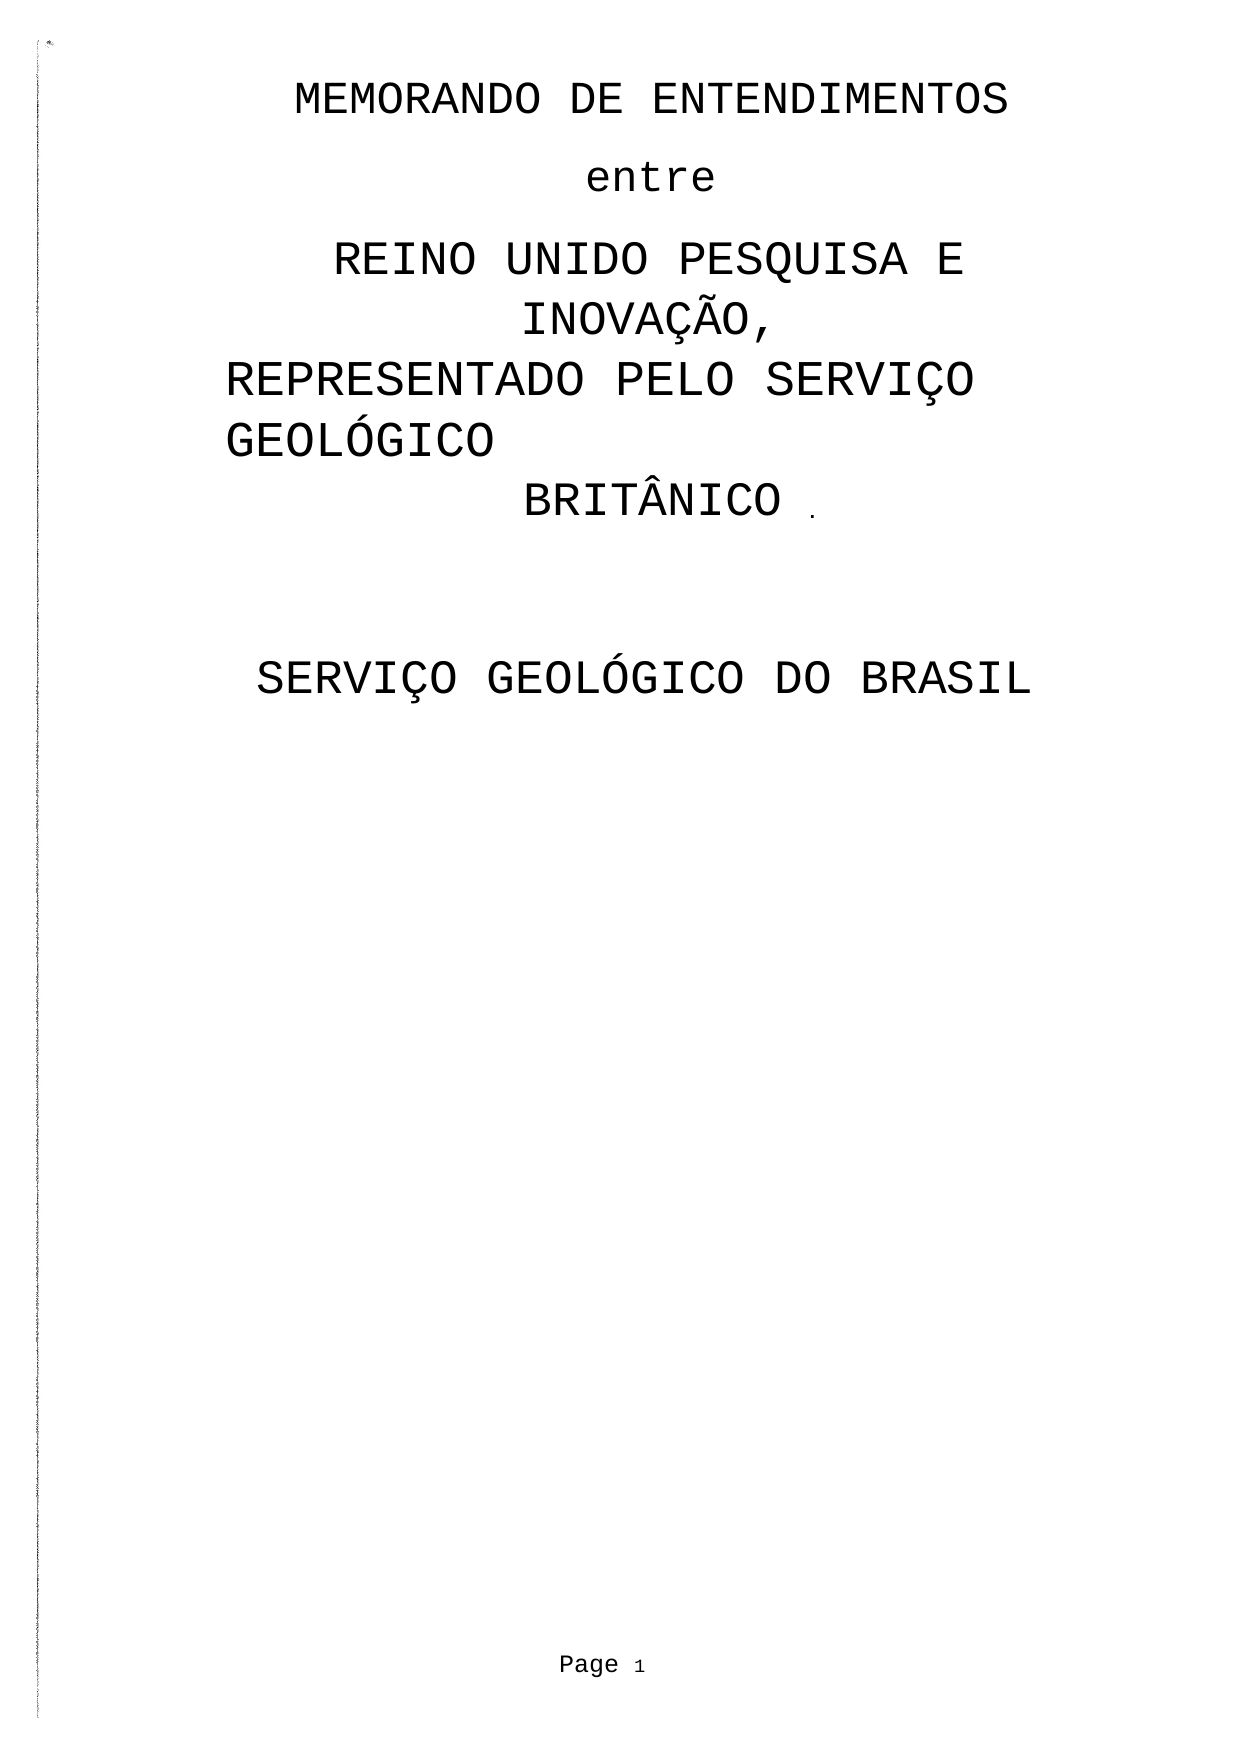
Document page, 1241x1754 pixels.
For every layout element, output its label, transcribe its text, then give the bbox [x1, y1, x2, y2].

subtitle REPRESENTADO PELO SERVIÇO GEOLÓGICO [225, 354, 1138, 471]
text REINO UNIDO PESQUISA E INOVAÇÃO, [199, 234, 1099, 348]
text BRITÂNICO [199, 475, 1138, 529]
text MEMORANDO DE ENTENDIMENTOS [164, 75, 1138, 127]
text entre [163, 155, 1138, 205]
text SERVIÇO GEOLÓGICO DO BRASIL [199, 653, 1090, 707]
